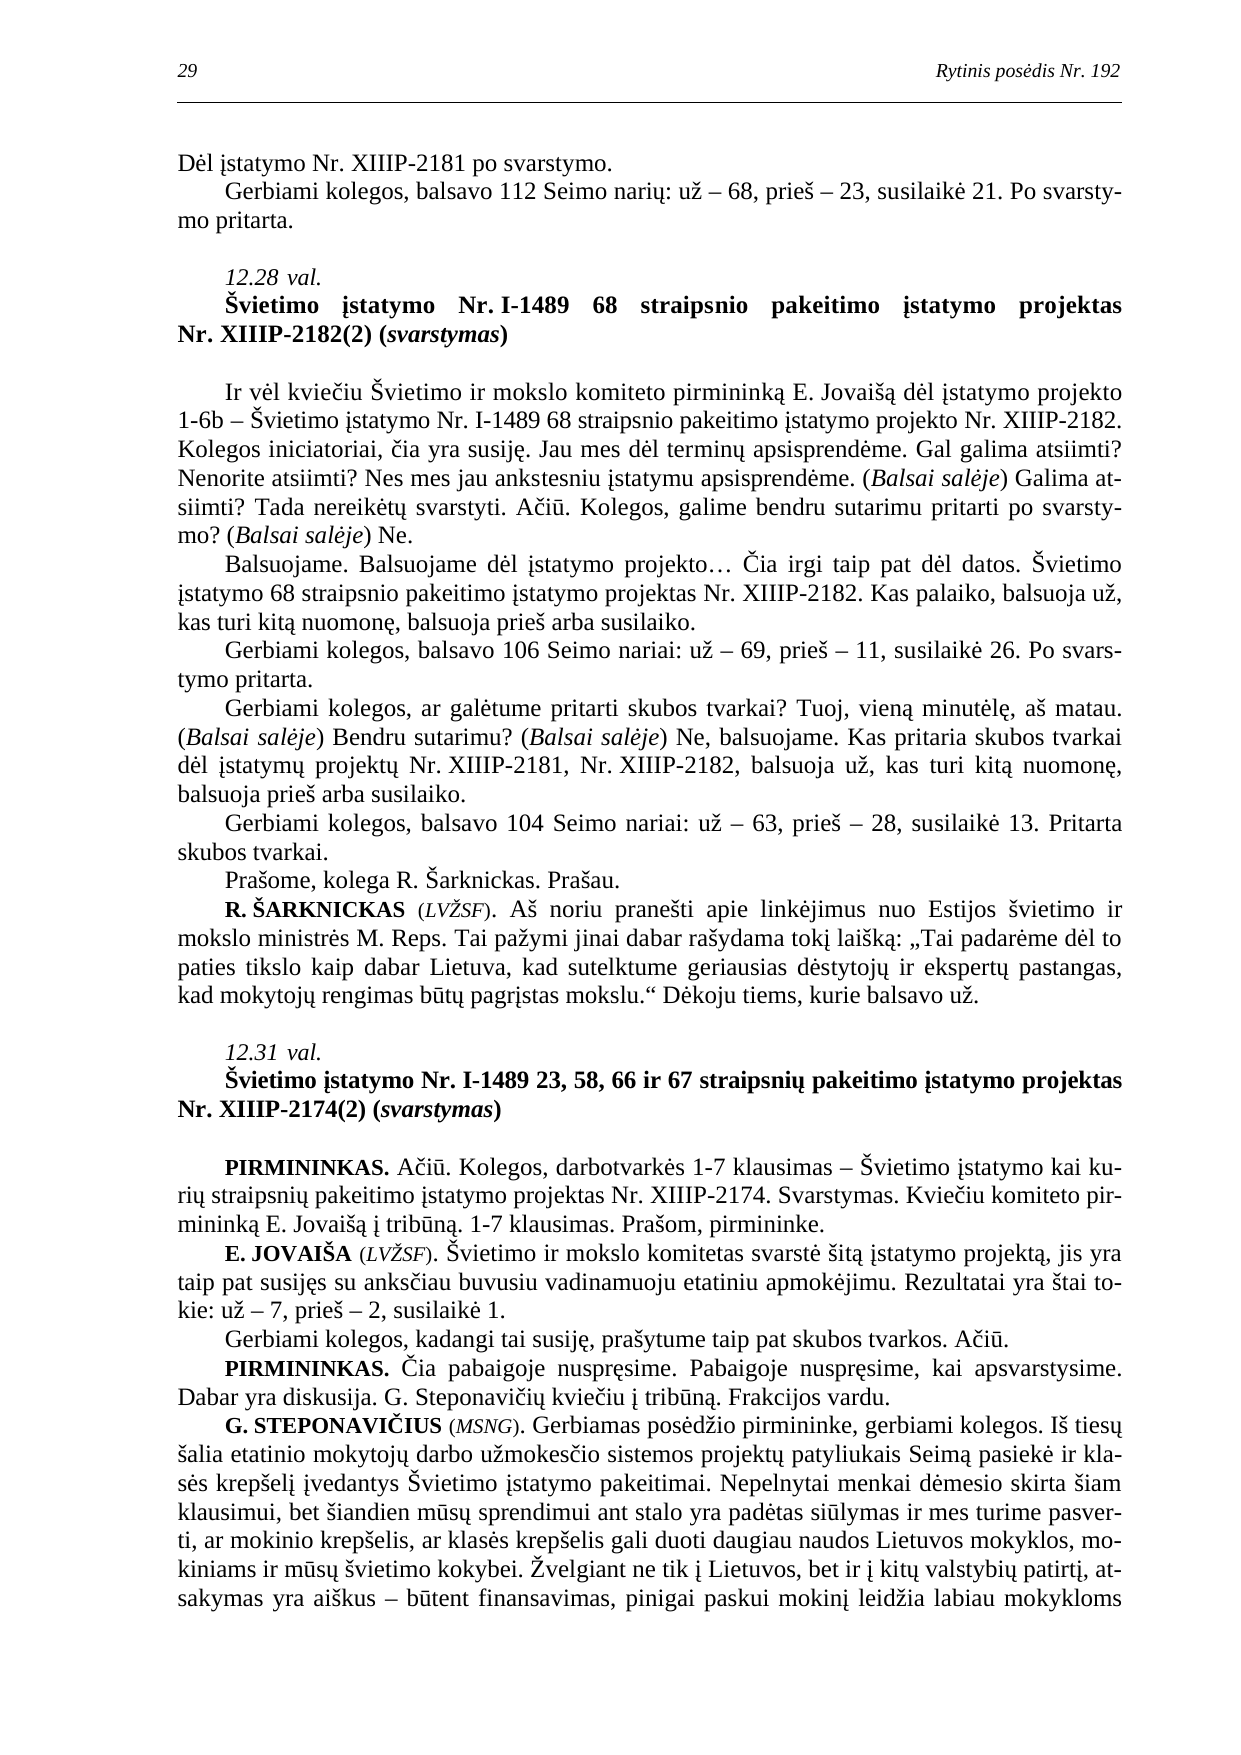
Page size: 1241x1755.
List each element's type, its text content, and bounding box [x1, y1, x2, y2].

text Dėl įsta­ty­mo Nr. XIIIP-2181 po svars­ty­mo. [177, 148, 1122, 176]
text 12.31 val. [224, 1038, 1122, 1065]
text Ger­bia­mi ko­le­gos, bal­sa­vo 112 Sei­mo na­rių: už – 68, prieš – 23, su­si­lai­kė 21. Po svars­ty­mo pri­tar­ta. [177, 176, 1122, 234]
text Ger­bia­mi ko­le­gos, bal­sa­vo 104 Sei­mo na­riai: už – 63, prieš – 28, su­si­lai­kė 13. Pri­tar­ta sku­bos tvar­kai. [177, 808, 1122, 865]
text Švie­ti­mo įsta­ty­mo Nr. I-1489 23, 58, 66 ir 67 straips­nių pa­kei­ti­mo įsta­ty­mo pro­jek­tas Nr. XIIIP-2174(2) (svars­ty­mas) [177, 1065, 1122, 1123]
text 12.28 val. [224, 263, 1122, 290]
text PIRMININKAS. Čia pa­bai­go­je nu­sprę­si­me. Pa­bai­go­je nu­sprę­si­me, kai ap­svars­ty­si­me. Da­bar yra dis­ku­si­ja. G. Ste­po­na­vi­čių kvie­čiu į tri­bū­ną. Frak­ci­jos var­du. [177, 1353, 1122, 1410]
text G. STEPONAVIČIUS (MSNG). Ger­bia­mas po­sė­džio pir­mi­nin­ke, ger­bia­mi ko­le­gos. Iš tie­sų ša­lia eta­ti­nio mo­ky­to­jų dar­bo už­mo­kes­čio sis­te­mos pro­jek­tų pa­ty­liu­kais Sei­mą pa­sie­kė ir kla­sės krep­še­lį įve­dan­tys Švie­ti­mo įsta­ty­mo pa­kei­ti­mai. Ne­pel­ny­tai men­kai dė­me­sio skir­ta šiam klau­si­mui, bet šian­dien mū­sų spren­di­mui ant sta­lo yra pa­dė­tas siū­ly­mas ir mes tu­ri­me pa­sver­ti, ar mo­ki­nio krep­še­lis, ar kla­sės krep­še­lis ga­li duo­ti dau­giau nau­dos Lie­tu­vos mo­kyk­los, mo­ki­niams ir mū­sų švie­ti­mo ko­ky­bei. Žvel­giant ne tik į Lie­tu­vos, bet ir į ki­tų vals­ty­bių pa­tir­tį, at­sa­ky­mas yra aiš­kus – bū­tent fi­nan­sa­vi­mas, pi­ni­gai pas­kui mo­ki­nį lei­džia la­biau mo­kyk­loms [177, 1410, 1122, 1612]
text Pra­šo­me, ko­le­ga R. Šar­knic­kas. Pra­šau. [177, 865, 1122, 894]
text Ger­bia­mi ko­le­gos, bal­sa­vo 106 Sei­mo na­riai: už – 69, prieš – 11, su­si­lai­kė 26. Po svars­ty­mo pri­tar­ta. [177, 635, 1122, 693]
text Ger­bia­mi ko­le­gos, ka­dan­gi tai su­si­ję, pra­šy­tu­me taip pat sku­bos tvar­kos. Ačiū. [177, 1324, 1122, 1353]
text Švie­ti­mo įsta­ty­mo Nr. I-1489 68 straips­nio pa­kei­ti­mo įsta­ty­mo pro­jek­tas Nr. XIIIP-2182(2) (svars­ty­mas) [177, 290, 1122, 348]
text Ger­bia­mi ko­le­gos, ar ga­lė­tu­me pri­tar­ti sku­bos tvar­kai? Tuoj, vie­ną mi­nu­tė­lę, aš ma­tau. (Bal­sai sa­lė­je) Ben­dru su­ta­ri­mu? (Bal­sai sa­lė­je) Ne, bal­suo­ja­me. Kas pri­ta­ria sku­bos tvar­kai dėl įsta­ty­mų pro­jek­tų Nr. XIIIP-2181, Nr. XIIIP-2182, bal­suo­ja už, kas tu­ri ki­tą nuo­mo­nę, bal­suo­ja prieš ar­ba su­si­lai­ko. [177, 693, 1122, 808]
text R. ŠARKNICKAS (LVŽSF). Aš no­riu pra­neš­ti apie lin­kė­ji­mus nuo Es­ti­jos švie­ti­mo ir moks­lo mi­nist­rės M. Reps. Tai pa­žy­mi ji­nai da­bar ra­šy­da­ma to­kį laiš­ką: „Tai pa­da­rė­me dėl to pa­ties tiks­lo kaip da­bar Lie­tu­va, kad su­telk­tu­me ge­riau­sias dės­ty­to­jų ir eks­per­tų pa­stan­gas, kad mo­ky­to­jų ren­gi­mas bū­tų pa­grįs­tas moks­lu.“ Dė­ko­ju tiems, ku­rie bal­sa­vo už. [177, 894, 1122, 1009]
text PIRMININKAS. Ačiū. Ko­le­gos, dar­bo­tvarkės 1-7 klau­si­mas – Švie­ti­mo įsta­ty­mo kai ku­rių straips­nių pa­kei­ti­mo įsta­ty­mo pro­jek­tas Nr. XIIIP-2174. Svars­ty­mas. Kvie­čiu ko­mi­te­to pir­mi­nin­ką E. Jo­vai­šą į tri­bū­ną. 1-7 klau­si­mas. Pra­šom, pir­mi­nin­ke. [177, 1152, 1122, 1238]
text Bal­suo­ja­me. Bal­suo­ja­me dėl įsta­ty­mo pro­jek­to… Čia ir­gi taip pat dėl da­tos. Švie­ti­mo įsta­ty­mo 68 straips­nio pa­kei­ti­mo įsta­ty­mo pro­jek­tas Nr. XIIIP-2182. Kas pa­lai­ko, bal­suo­ja už, kas tu­ri ki­tą nuo­mo­nę, bal­suo­ja prieš ar­ba su­si­lai­ko. [177, 549, 1122, 635]
text Ir vėl kvie­čiu Švie­ti­mo ir moks­lo ko­mi­te­to pir­mi­nin­ką E. Jo­vai­šą dėl įsta­ty­mo pro­jek­to 1-6b – Švie­ti­mo įsta­ty­mo Nr. I-1489 68 straips­nio pa­kei­ti­mo įsta­ty­mo pro­jek­to Nr. XIIIP-2182. Ko­le­gos ini­cia­to­riai, čia yra su­si­ję. Jau mes dėl ter­mi­nų ap­si­spren­dė­me. Gal ga­li­ma at­si­im­ti? Ne­no­ri­te at­si­im­ti? Nes mes jau anks­tes­niu įsta­ty­mu ap­si­spren­dė­me. (Bal­sai sa­lė­je) Ga­li­ma at­si­im­ti? Ta­da ne­rei­kė­tų svars­ty­ti. Ačiū. Ko­le­gos, ga­li­me ben­dru su­ta­ri­mu pri­tar­ti po svars­ty­mo? (Bal­sai sa­lė­je) Ne. [177, 377, 1122, 549]
text E. JOVAIŠA (LVŽSF). Švie­ti­mo ir moks­lo ko­mi­te­tas svars­tė ši­tą įsta­ty­mo pro­jek­tą, jis yra taip pat su­si­jęs su anks­čiau bu­vu­siu va­di­na­muo­ju eta­ti­niu ap­mo­kė­ji­mu. Re­zul­ta­tai yra štai to­kie: už – 7, prieš – 2, su­si­lai­kė 1. [177, 1238, 1122, 1324]
